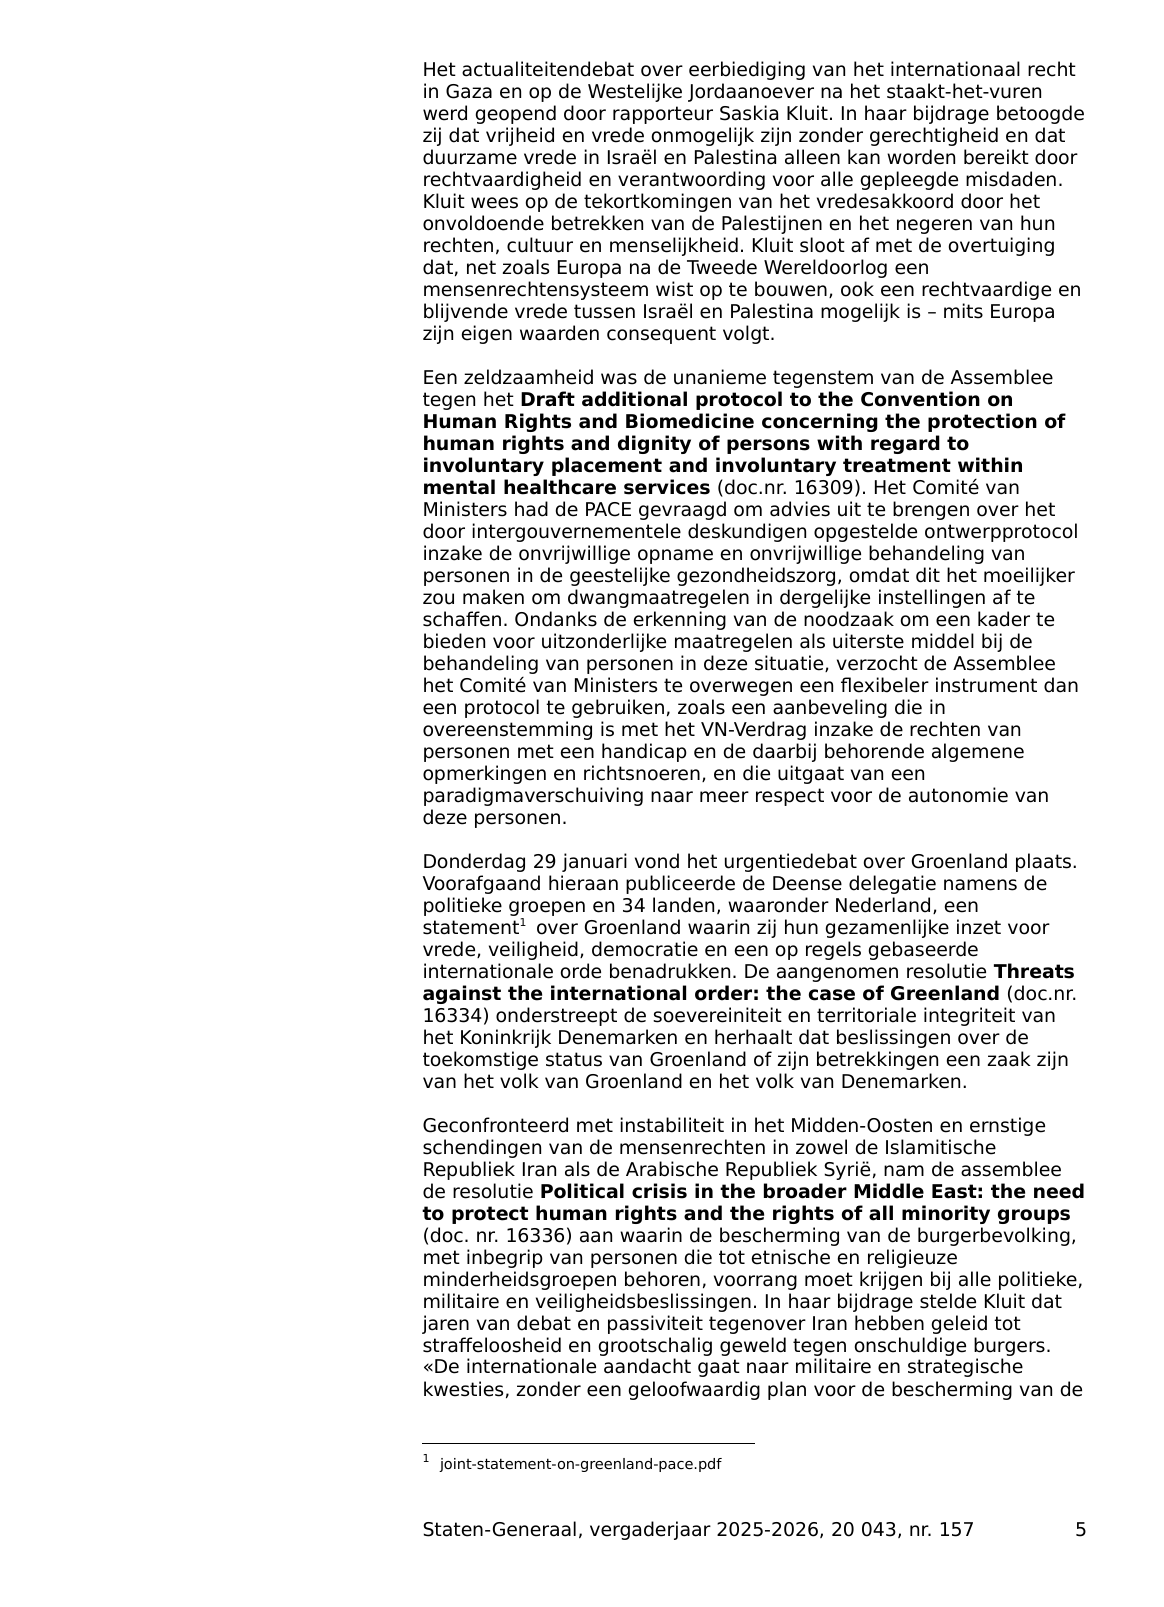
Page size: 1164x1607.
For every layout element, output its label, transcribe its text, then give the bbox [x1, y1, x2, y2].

text Geconfronteerd met instabiliteit in het Midden-Oosten en ernstige schendingen van de mensenrechten in zowel de Islamitische Republiek Iran als de Arabische Republiek Syrië, nam de assemblee de resolutie Political crisis in the broader Middle East: the need to protect human rights and the rights of all minority groups (doc. nr. 16336) aan waarin de bescherming van de burgerbevolking, met inbegrip van personen die tot etnische en religieuze minderheidsgroepen behoren, voorrang moet krijgen bij alle politieke, militaire en veiligheidsbeslissingen. In haar bijdrage stelde Kluit dat jaren van debat en passiviteit tegenover Iran hebben geleid tot straffeloosheid en grootschalig geweld tegen onschuldige burgers. «De internationale aandacht gaat naar militaire en strategische kwesties, zonder een geloofwaardig plan voor de bescherming van de [422, 1115, 1087, 1400]
text joint-statement-on-greenland-pace.pdf [422, 1452, 1087, 1474]
text Een zeldzaamheid was de unanieme tegenstem van de Assemblee tegen het Draft additional protocol to the Convention on Human Rights and Biomedicine concerning the protection of human rights and dignity of persons with regard to involuntary placement and involuntary treatment within mental healthcare services (doc.nr. 16309). Het Comité van Ministers had de PACE gevraagd om advies uit te brengen over het door intergouvernementele deskundigen opgestelde ontwerpprotocol inzake de onvrijwillige opname en onvrijwillige behandeling van personen in de geestelijke gezondheidszorg, omdat dit het moeilijker zou maken om dwangmaatregelen in dergelijke instellingen af te schaffen. Ondanks de erkenning van de noodzaak om een kader te bieden voor uitzonderlijke maatregelen als uiterste middel bij de behandeling van personen in deze situatie, verzocht de Assemblee het Comité van Ministers te overwegen een flexibeler instrument dan een protocol te gebruiken, zoals een aanbeveling die in overeenstemming is met het VN-Verdrag inzake de rechten van personen met een handicap en de daarbij behorende algemene opmerkingen en richtsnoeren, en die uitgaat van een paradigmaverschuiving naar meer respect voor de autonomie van deze personen. [422, 367, 1087, 828]
text Donderdag 29 januari vond het urgentiedebat over Groenland plaats. Voorafgaand hieraan publiceerde de Deense delegatie namens de politieke groepen en 34 landen, waaronder Nederland, een statement over Groenland waarin zij hun gezamenlijke inzet voor vrede, veiligheid, democratie en een op regels gebaseerde internationale orde benadrukken. De aangenomen resolutie Threats against the international order: the case of Greenland (doc.nr. 16334) onderstreept de soevereiniteit en territoriale integriteit van het Koninkrijk Denemarken en herhaalt dat beslissingen over de toekomstige status van Groenland of zijn betrekkingen een zaak zijn van het volk van Groenland en het volk van Denemarken. [422, 851, 1087, 1092]
text Het actualiteitendebat over eerbiediging van het internationaal recht in Gaza en op de Westelijke Jordaanoever na het staakt-het-vuren werd geopend door rapporteur Saskia Kluit. In haar bijdrage betoogde zij dat vrijheid en vrede onmogelijk zijn zonder gerechtigheid en dat duurzame vrede in Israël en Palestina alleen kan worden bereikt door rechtvaardigheid en verantwoording voor alle gepleegde misdaden. Kluit wees op de tekortkomingen van het vredesakkoord door het onvoldoende betrekken van de Palestijnen en het negeren van hun rechten, cultuur en menselijkheid. Kluit sloot af met de overtuiging dat, net zoals Europa na de Tweede Wereldoorlog een mensenrechtensysteem wist op te bouwen, ook een rechtvaardige en blijvende vrede tussen Israël en Palestina mogelijk is – mits Europa zijn eigen waarden consequent volgt. [422, 59, 1087, 345]
